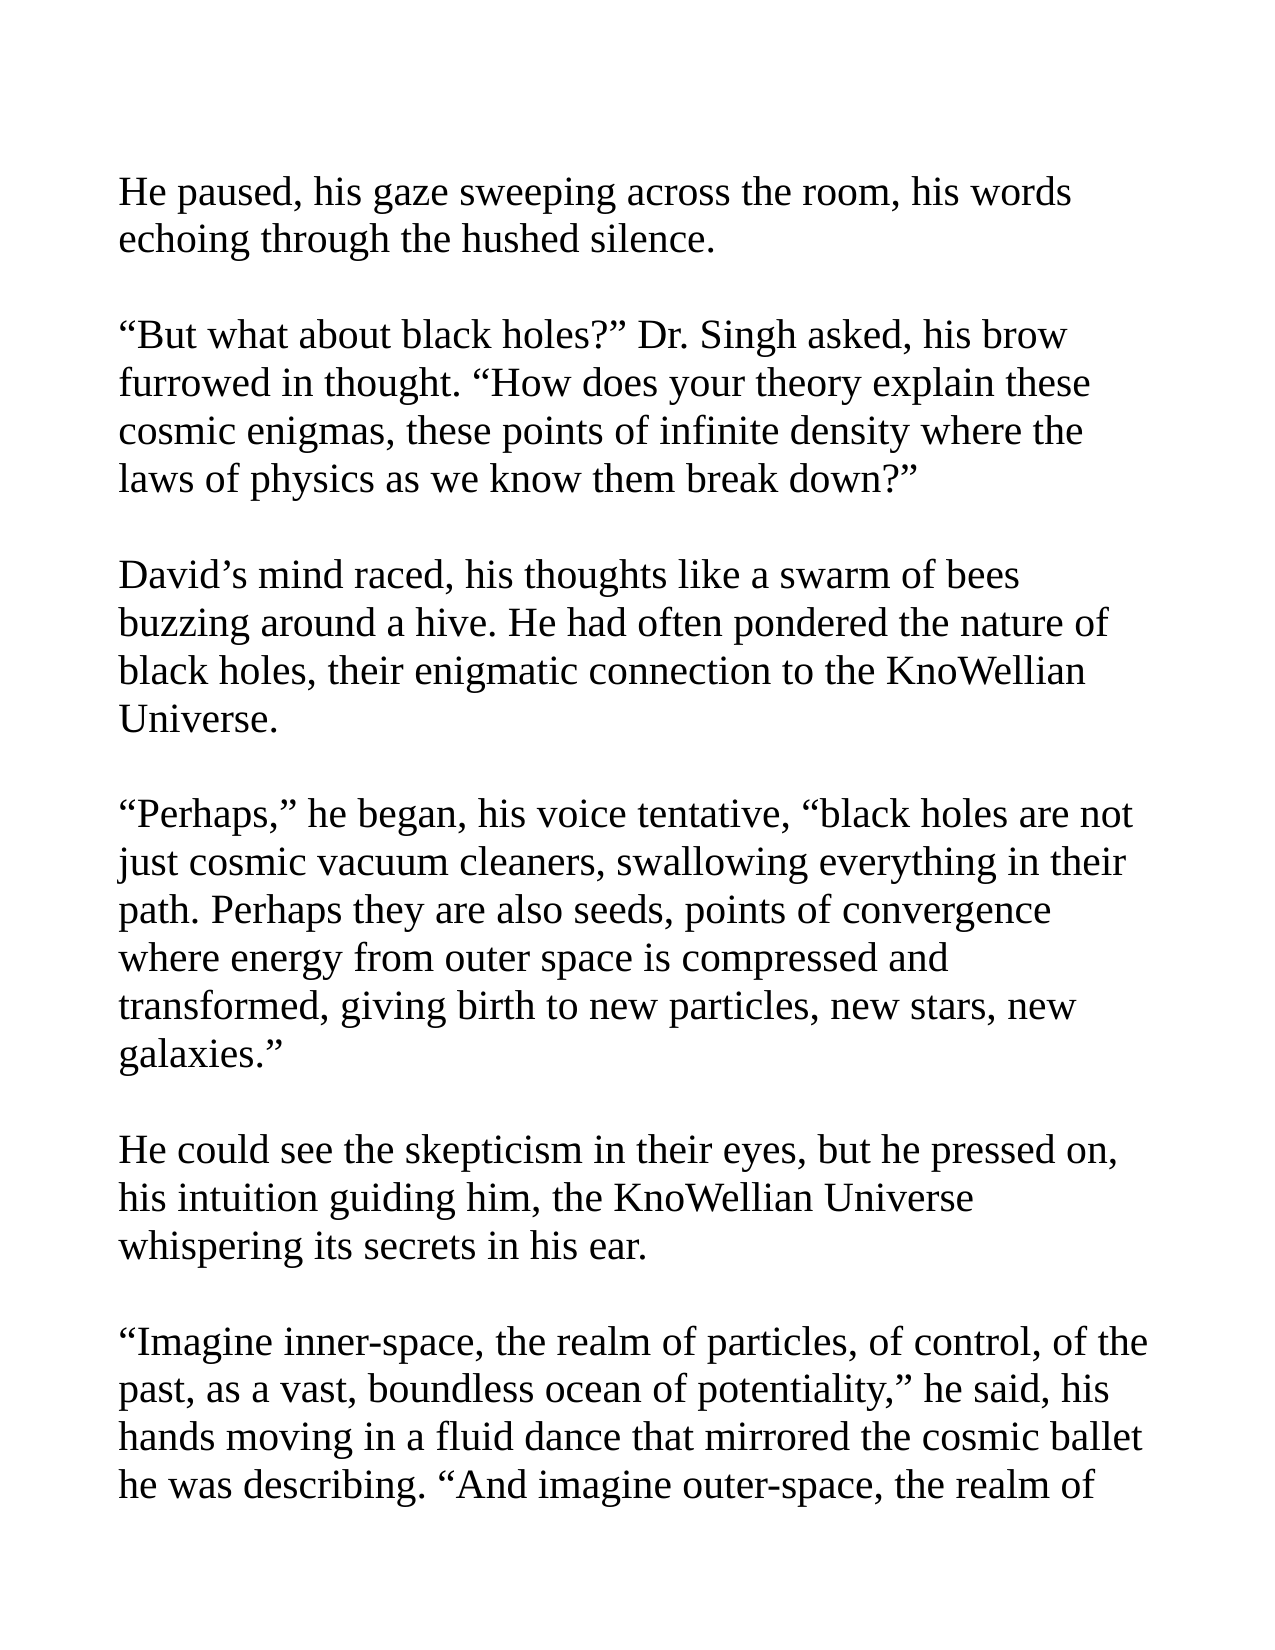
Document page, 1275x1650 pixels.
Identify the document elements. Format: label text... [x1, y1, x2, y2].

text He could see the skepticism in their eyes, but he pressed on, his intuition guiding him, the KnoWellian Universe whispering its secrets in his ear. [118, 1124, 1157, 1268]
text “Perhaps,” he began, his voice tentative, “black holes are not just cosmic vacuum cleaners, swallowing everything in their path. Perhaps they are also seeds, points of convergence where energy from outer space is compressed and transformed, giving birth to new particles, new stars, new galaxies.” [118, 789, 1157, 1076]
text “Imagine inner-space, the realm of particles, of control, of the past, as a vast, boundless ocean of potentiality,” he said, his hands moving in a fluid dance that mirrored the cosmic ballet he was describing. “And imagine outer-space, the realm of [118, 1316, 1157, 1508]
text He paused, his gaze sweeping across the room, his words echoing through the hushed silence. [118, 166, 1157, 262]
text David’s mind raced, his thoughts like a swarm of bees buzzing around a hive. He had often pondered the nature of black holes, their enigmatic connection to the KnoWellian Universe. [118, 549, 1157, 741]
text “But what about black holes?” Dr. Singh asked, his brow furrowed in thought. “How does your theory explain these cosmic enigmas, these points of infinite density where the laws of physics as we know them break down?” [118, 310, 1157, 501]
